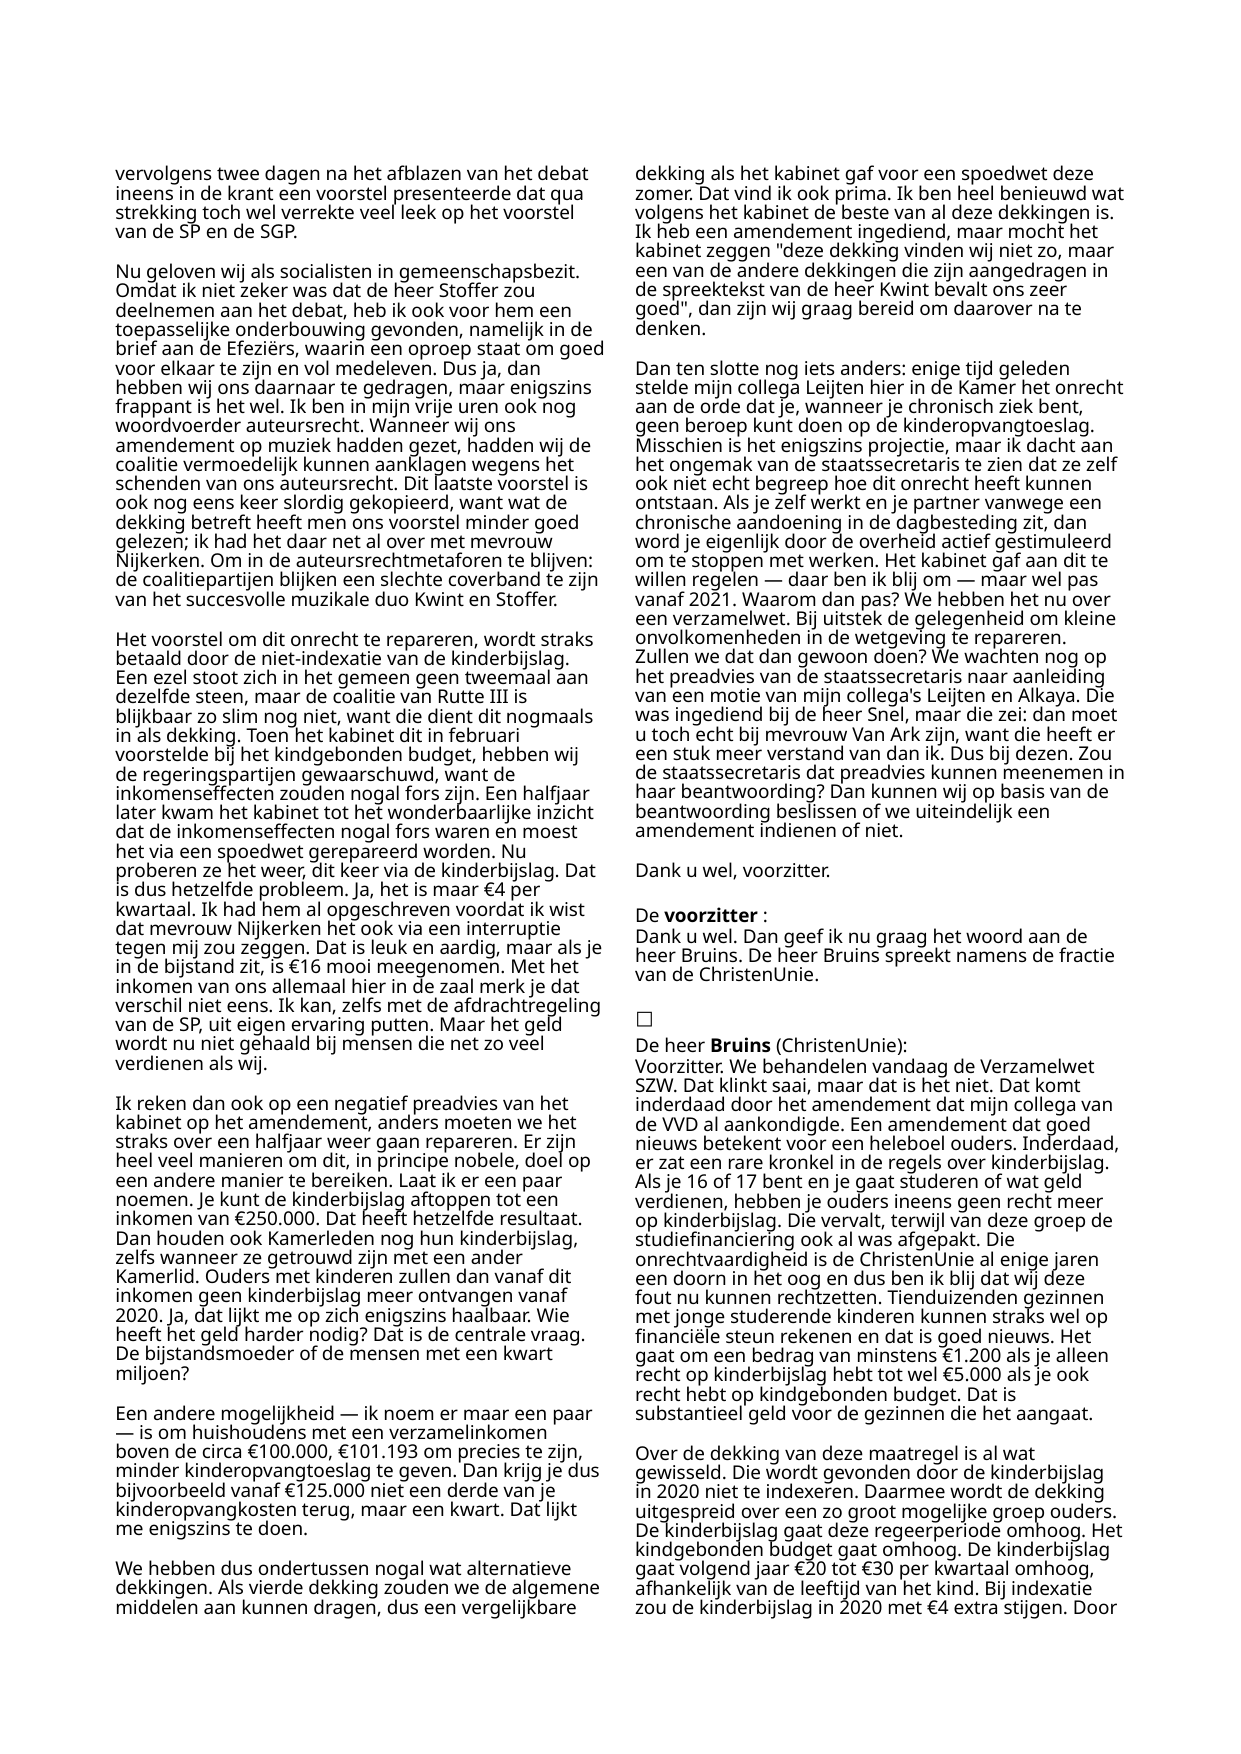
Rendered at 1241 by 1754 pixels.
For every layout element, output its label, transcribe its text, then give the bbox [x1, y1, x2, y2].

text Dank u wel. Dan geef ik nu graag het woord aan de heer Bruins. De heer Bruins spreekt namens de fractie van de ChristenUnie. [635, 928, 1125, 986]
text Een andere mogelijkheid — ik noem er maar een paar — is om huishoudens met een verzamelinkomen boven de circa €100.000, €101.193 om precies te zijn, minder kinderopvangtoeslag te geven. Dan krijg je dus bijvoorbeeld vanaf €125.000 niet een derde van je kinderopvangkosten terug, maar een kwart. Dat lijkt me enigszins te doen. [115, 1404, 605, 1539]
text De heer Bruins (ChristenUnie): [635, 1032, 1125, 1058]
text Nu geloven wij als socialisten in gemeenschapsbezit. Omdat ik niet zeker was dat de heer Stoffer zou deelnemen aan het debat, heb ik ook voor hem een toepasselijke onderbouwing gevonden, namelijk in de brief aan de Efeziërs, waarin een oproep staat om goed voor elkaar te zijn en vol medeleven. Dus ja, dan hebben wij ons daarnaar te gedragen, maar enigszins frappant is het wel. Ik ben in mijn vrije uren ook nog woordvoerder auteursrecht. Wanneer wij ons amendement op muziek hadden gezet, hadden wij de coalitie vermoedelijk kunnen aanklagen wegens het schenden van ons auteursrecht. Dit laatste voorstel is ook nog eens keer slordig gekopieerd, want wat de dekking betreft heeft men ons voorstel minder goed gelezen; ik had het daar net al over met mevrouw Nijkerken. Om in de auteursrechtmetaforen te blijven: de coalitiepartijen blijken een slechte coverband te zijn van het succesvolle muzikale duo Kwint en Stoffer. [115, 263, 605, 610]
text Over de dekking van deze maatregel is al wat gewisseld. Die wordt gevonden door de kinderbijslag in 2020 niet te indexeren. Daarmee wordt de dekking uitgespreid over een zo groot mogelijke groep ouders. De kinderbijslag gaat deze regeerperiode omhoog. Het kindgebonden budget gaat omhoog. De kinderbijslag gaat volgend jaar €20 tot €30 per kwartaal omhoog, afhankelijk van de leeftijd van het kind. Bij indexatie zou de kinderbijslag in 2020 met €4 extra stijgen. Door [635, 1445, 1125, 1618]
text Het voorstel om dit onrecht te repareren, wordt straks betaald door de niet-indexatie van de kinderbijslag. Een ezel stoot zich in het gemeen geen tweemaal aan dezelfde steen, maar de coalitie van Rutte III is blijkbaar zo slim nog niet, want die dient dit nogmaals in als dekking. Toen het kabinet dit in februari voorstelde bij het kindgebonden budget, hebben wij de regeringspartijen gewaarschuwd, want de inkomenseffecten zouden nogal fors zijn. Een halfjaar later kwam het kabinet tot het wonderbaarlijke inzicht dat de inkomenseffecten nogal fors waren en moest het via een spoedwet gerepareerd worden. Nu proberen ze het weer, dit keer via de kinderbijslag. Dat is dus hetzelfde probleem. Ja, het is maar €4 per kwartaal. Ik had hem al opgeschreven voordat ik wist dat mevrouw Nijkerken het ook via een interruptie tegen mij zou zeggen. Dat is leuk en aardig, maar als je in de bijstand zit, is €16 mooi meegenomen. Met het inkomen van ons allemaal hier in de zaal merk je dat verschil niet eens. Ik kan, zelfs met de afdrachtregeling van de SP, uit eigen ervaring putten. Maar het geld wordt nu niet gehaald bij mensen die net zo veel verdienen als wij. [115, 631, 605, 1074]
text ⬜ [635, 1006, 1125, 1032]
text We hebben dus ondertussen nogal wat alternatieve dekkingen. Als vierde dekking zouden we de algemene middelen aan kunnen dragen, dus een vergelijkbare [115, 1560, 605, 1618]
text Dan ten slotte nog iets anders: enige tijd geleden stelde mijn collega Leijten hier in de Kamer het onrecht aan de orde dat je, wanneer je chronisch ziek bent, geen beroep kunt doen op de kinderopvangtoeslag. Misschien is het enigszins projectie, maar ik dacht aan het ongemak van de staatssecretaris te zien dat ze zelf ook niet echt begreep hoe dit onrecht heeft kunnen ontstaan. Als je zelf werkt en je partner vanwege een chronische aandoening in de dagbesteding zit, dan word je eigenlijk door de overheid actief gestimuleerd om te stoppen met werken. Het kabinet gaf aan dit te willen regelen — daar ben ik blij om — maar wel pas vanaf 2021. Waarom dan pas? We hebben het nu over een verzamelwet. Bij uitstek de gelegenheid om kleine onvolkomenheden in de wetgeving te repareren. Zullen we dat dan gewoon doen? We wachten nog op het preadvies van de staatssecretaris naar aanleiding van een motie van mijn collega's Leijten en Alkaya. Die was ingediend bij de heer Snel, maar die zei: dan moet u toch echt bij mevrouw Van Ark zijn, want die heeft er een stuk meer verstand van dan ik. Dus bij dezen. Zou de staatssecretaris dat preadvies kunnen meenemen in haar beantwoording? Dan kunnen wij op basis van de beantwoording beslissen of we uiteindelijk een amendement indienen of niet. [635, 359, 1125, 841]
text Voorzitter. We behandelen vandaag de Verzamelwet SZW. Dat klinkt saai, maar dat is het niet. Dat komt inderdaad door het amendement dat mijn collega van de VVD al aankondigde. Een amendement dat goed nieuws betekent voor een heleboel ouders. Inderdaad, er zat een rare kronkel in de regels over kinderbijslag. Als je 16 of 17 bent en je gaat studeren of wat geld verdienen, hebben je ouders ineens geen recht meer op kinderbijslag. Die vervalt, terwijl van deze groep de studiefinanciering ook al was afgepakt. Die onrechtvaardigheid is de ChristenUnie al enige jaren een doorn in het oog en dus ben ik blij dat wij deze fout nu kunnen rechtzetten. Tienduizenden gezinnen met jonge studerende kinderen kunnen straks wel op financiële steun rekenen en dat is goed nieuws. Het gaat om een bedrag van minstens €1.200 als je alleen recht op kinderbijslag hebt tot wel €5.000 als je ook recht hebt op kindgebonden budget. Dat is substantieel geld voor de gezinnen die het aangaat. [635, 1058, 1125, 1424]
text dekking als het kabinet gaf voor een spoedwet deze zomer. Dat vind ik ook prima. Ik ben heel benieuwd wat volgens het kabinet de beste van al deze dekkingen is. Ik heb een amendement ingediend, maar mocht het kabinet zeggen "deze dekking vinden wij niet zo, maar een van de andere dekkingen die zijn aangedragen in de spreektekst van de heer Kwint bevalt ons zeer goed", dan zijn wij graag bereid om daarover na te denken. [635, 165, 1125, 339]
text Ik reken dan ook op een negatief preadvies van het kabinet op het amendement, anders moeten we het straks over een halfjaar weer gaan repareren. Er zijn heel veel manieren om dit, in principe nobele, doel op een andere manier te bereiken. Laat ik er een paar noemen. Je kunt de kinderbijslag aftoppen tot een inkomen van €250.000. Dat heeft hetzelfde resultaat. Dan houden ook Kamerleden nog hun kinderbijslag, zelfs wanneer ze getrouwd zijn met een ander Kamerlid. Ouders met kinderen zullen dan vanaf dit inkomen geen kinderbijslag meer ontvangen vanaf 2020. Ja, dat lijkt me op zich enigszins haalbaar. Wie heeft het geld harder nodig? Dat is de centrale vraag. De bijstandsmoeder of de mensen met een kwart miljoen? [115, 1095, 605, 1384]
text Dank u wel, voorzitter. [635, 862, 1125, 881]
text vervolgens twee dagen na het afblazen van het debat ineens in de krant een voorstel presenteerde dat qua strekking toch wel verrekte veel leek op het voorstel van de SP en de SGP. [115, 165, 605, 242]
text De voorzitter : [635, 902, 1125, 928]
